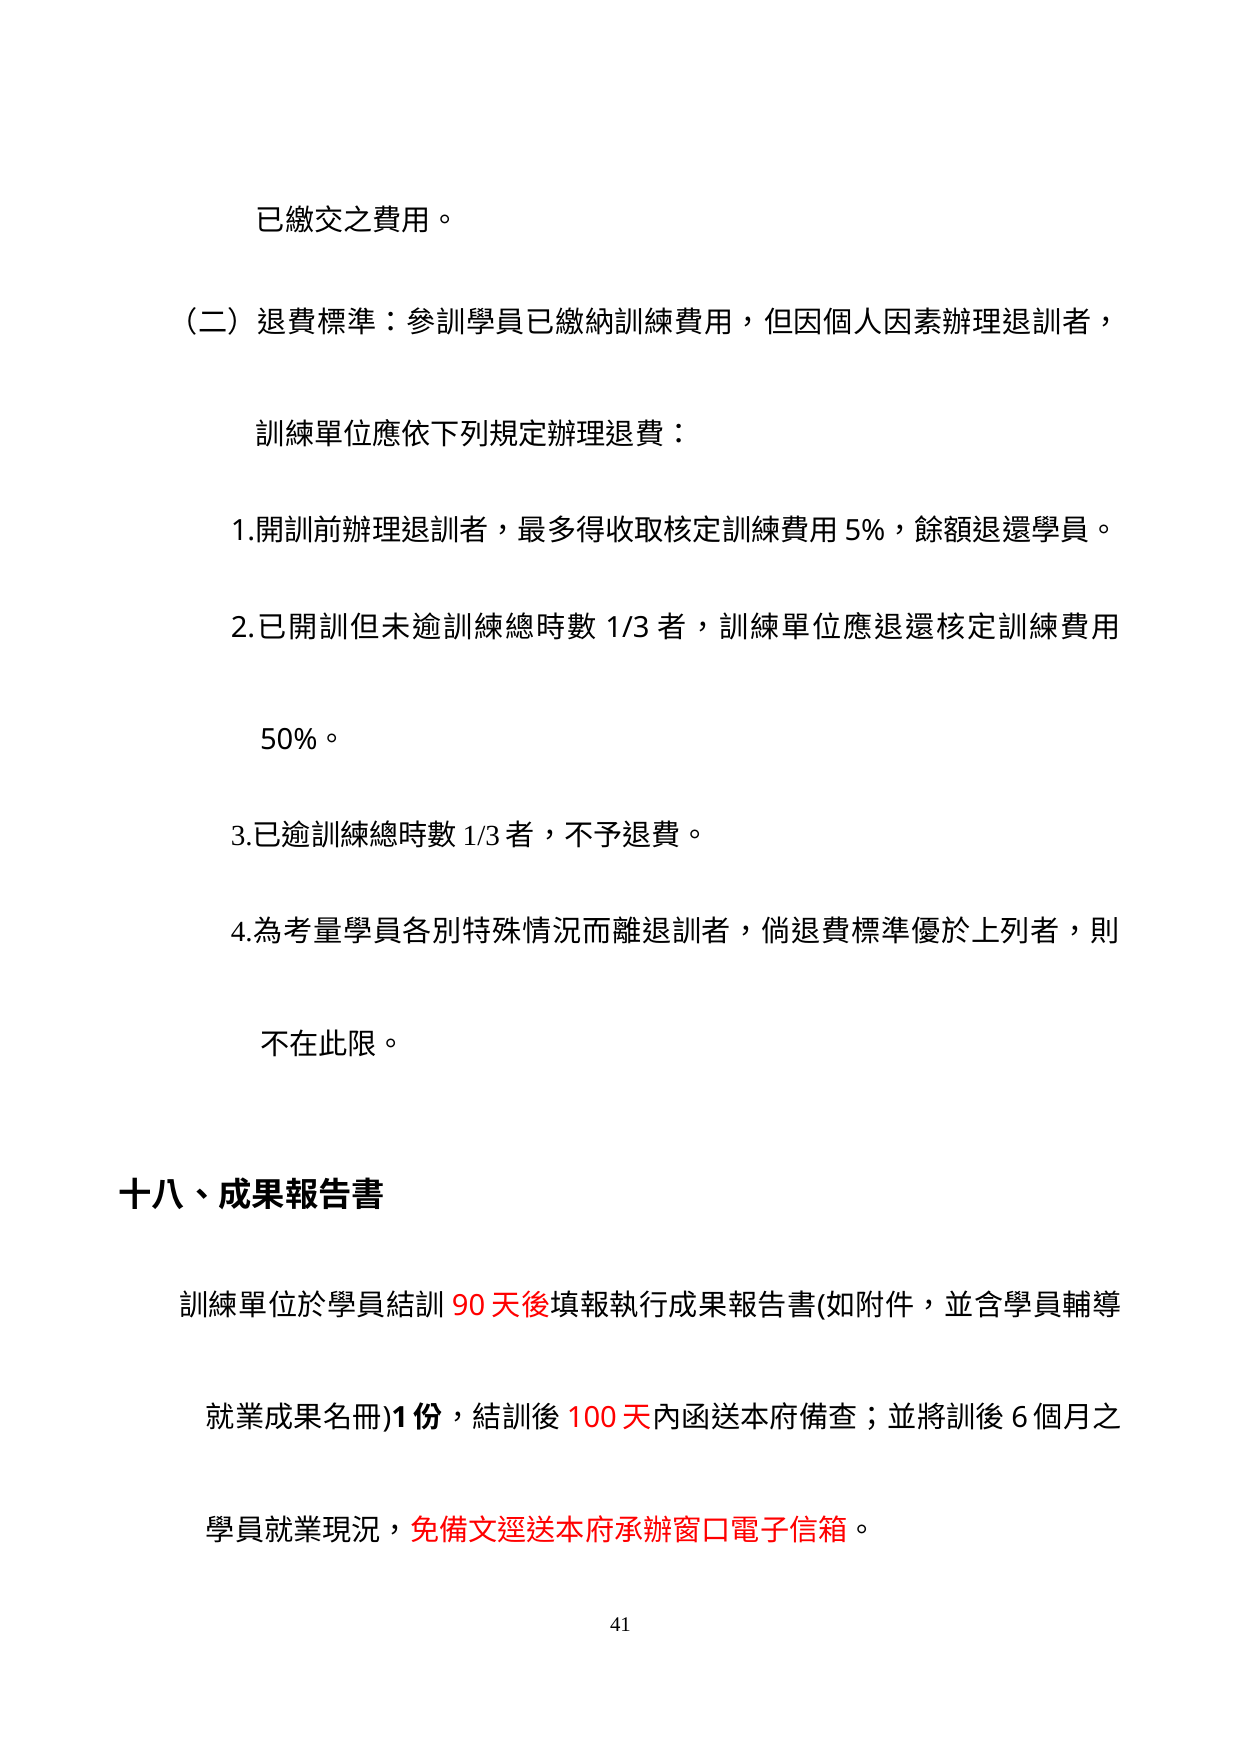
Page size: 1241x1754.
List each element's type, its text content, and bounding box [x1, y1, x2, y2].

text （二）退費標準：參訓學員已繳納訓練費用，但因個人因素辦理退訓者，訓練單位應依下列規定辦理退費： [168, 282, 1122, 469]
subtitle 十八、成果報告書 [118, 1154, 1122, 1229]
text 3.已逾訓練總時數1/3者，不予退費。 [231, 796, 1122, 871]
text 已繳交之費用。 [168, 180, 1122, 255]
text 1.開訓前辦理退訓者，最多得收取核定訓練費用5%，餘額退還學員。 [231, 491, 1122, 566]
text 4.為考量學員各別特殊情況而離退訓者，倘退費標準優於上列者，則不在此限。 [231, 892, 1122, 1079]
text 訓練單位於學員結訓90天後填報執行成果報告書(如附件，並含學員輔導就業成果名冊)1份，結訓後100天內函送本府備查；並將訓後6個月之學員就業現況，免備文逕送本府承辦窗口電子信箱。 [147, 1265, 1122, 1565]
text 2.已開訓但未逾訓練總時數1/3者，訓練單位應退還核定訓練費用50%。 [231, 587, 1122, 774]
